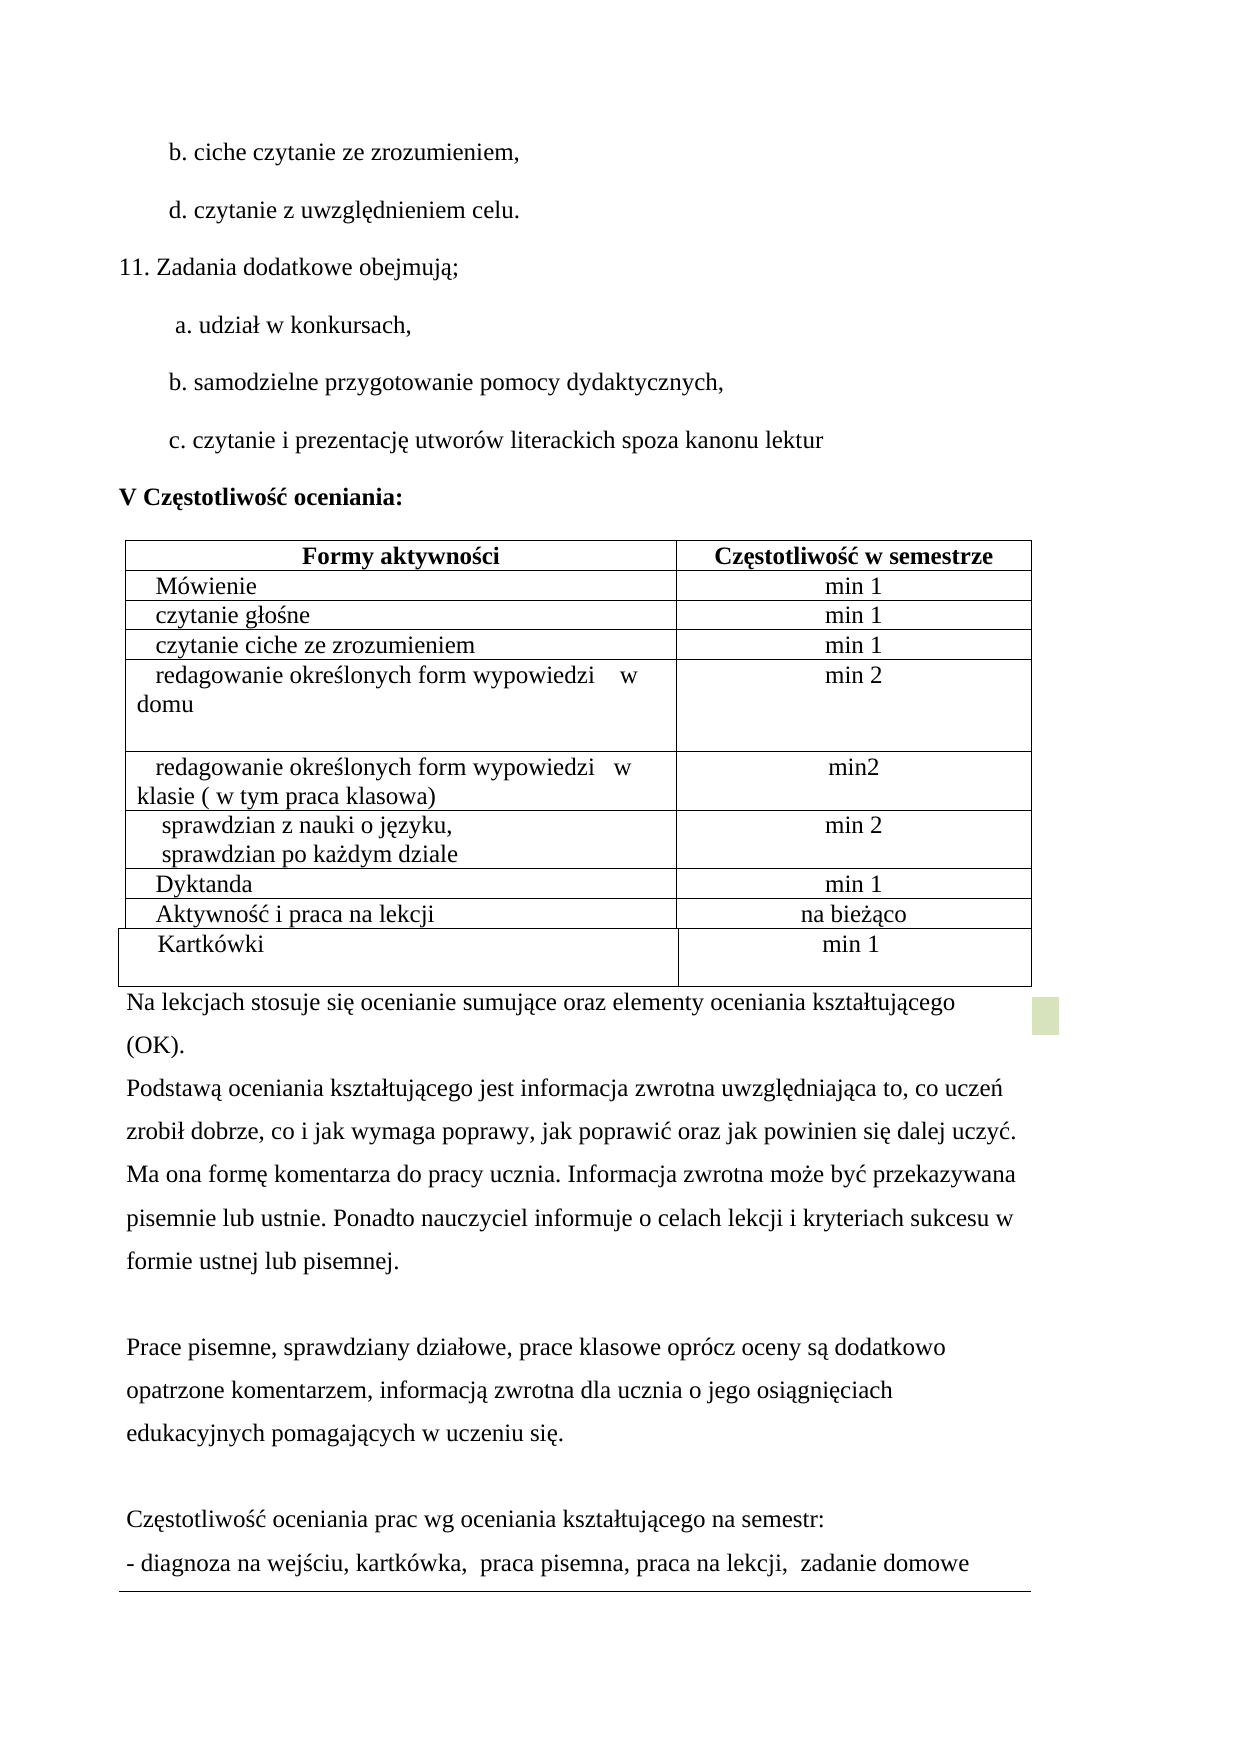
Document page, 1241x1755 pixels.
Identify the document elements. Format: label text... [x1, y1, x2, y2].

text b. samodzielne przygotowanie pomocy dydaktycznych, [119, 367, 1120, 396]
text a. udział w konkursach, [119, 310, 1120, 339]
text 11. Zadania dodatkowe obejmują; [119, 252, 1120, 281]
table_cell min 1 [677, 571, 1031, 599]
table_cell min 2 [677, 811, 1031, 868]
table_cell min 1 [677, 601, 1031, 629]
table_cell [119, 629, 125, 659]
table_cell min 1 [679, 929, 1031, 986]
table_cell sprawdzian z nauki o języku, sprawdzian po każdym dziale [126, 811, 676, 868]
table_cell redagowanie określonych form wypowiedzi w domu [126, 660, 676, 751]
table_cell Aktywność i praca na lekcji [126, 899, 676, 928]
text V Częstotliwość oceniania: [119, 482, 1120, 511]
table_cell min2 [677, 752, 1031, 809]
table_header [119, 540, 125, 570]
table_cell Kartkówki [119, 929, 678, 986]
table_cell [1032, 751, 1060, 809]
table_cell Na lekcjach stosuje się ocenianie sumujące oraz elementy oceniania kształtującego (OK). Podstawą oceniania kształtującego jest informacja zwrotna uwzględniająca to, co uczeń zrobił dobrze, co i jak wymaga poprawy, jak poprawić oraz jak powinien się dalej uczyć. Ma ona formę komentarza do pracy ucznia. Informacja zwrotna może być przekazywana pisemnie lub ustnie. Ponadto nauczyciel informuje o celach lekcji i kryteriach sukcesu w formie ustnej lub pisemnej. Prace pisemne, sprawdziany działowe, prace klasowe oprócz oceny są dodatkowo opatrzone komentarzem, informacją zwrotna dla ucznia o jego osiągnięciach edukacyjnych pomagających w uczeniu się. Częstotliwość oceniania prac wg oceniania kształtującego na semestr: - diagnoza na wejściu, kartkówka, praca pisemna, praca na lekcji, zadanie domowe VII Umowa z uczniami. Prace klasowe, sprawdziany, kartkówki, odpowiedzi ustne, prace domowe są obowiązkowe. Uczeń ma prawo do jednokrotnego poprawienia oceny z pisemnej formy kontroli na zasadach ustalonych przez nauczyciela. W dzienniku wpisuje się nową ocenę obok poprzedniej, a przy ustaleniu oceny końcowej bierze się pod uwagę obydwie. Uczeń, który nie zgłosił się w ustalonym terminie traci możliwość poprawienia oceny Jeżeli uczeń nie pisał sprawdzianu, pracy klasowej, kartkówki z przyczyn losowych, może zaliczyć pracę w formie i terminie uzgodnionym z nauczycielem, jednak nieprzekraczającym dwa tygodnie. Wszystkie prace klasowe, sprawdziany, testy, kartkówki i dyktanda przechowywane są w teczkach i udostępniane uczniom oraz rodzicom na zebraniach lub konsultacjach. W przypadku niezaliczenia pracy w terminie nauczyciel ma prawo do sprawdzenia wiedzy ucznia bez uzgadniania dodatkowego terminu. 7. Nie poprawia się ocen uzyskanych za: - ciche czytanie ze zrozumieniem( na tym samym tekście) - sprawdzenie znajomości treści lektur. 8. Uczeń może uzyskać pozytywne (lepsze) oceny przy okazji kolejnego czytania ze ze zrozumieniem czy sprawdzianu ze znajomości treści lektury. 9. Jeżeli uczeń nie zgadza się z wystawioną oceną, może zdawać egzamin komisyjny zgodnie z trybem ustalonym w WZO. W ostatnim tygodniu przed klasyfikacją nie ma możliwości poprawy ocen. Prace sprawdzone i poprawione nauczyciel zobowiązany jest oddać uczniom w ciągu dwóch tygodni. Parafka oznacza, że nauczyciel sprawdzał wykonanie zadania, ale nie sprawdzał jego zawartości merytorycznej. Uczniowie, którzy nie byli na zajęciach zobowiązani są do uzupełnienia wiadomości, notatek, ćwiczeń oraz zadań domowych. W przypadku dłuższej nieobecności w terminie ustalonym przez nauczyciela. Nauczyciel ma prawo odpytać ucznia, który nie odrobił pracy domowej. Prace domowe zadane z kilkudniowym wyprzedzeniem powinny być oddane w terminie wyznaczonym przez nauczyciela. W przypadku nieoddania pracy bądź stwierdzenia, że praca jest niesamodzielna uczeń otrzymuje ocenę niedostateczną. Przy ocenie wypracowań bierze się pod uwagę sposób ujęcia tematu i zakres jego rozwinięcia, zachowanie formy wypowiedzi, kompozycję, język i styl wypowiedzi, ortografię i interpunkcję oraz czytelność zapisu. Prace oprócz oceny są opatrzone komentarzem, informacją zwrotną dla ucznia. Ocenianie prac następuje zgodnie z umową dotyczącą konkretnej pracy. Szczegółowe kryteria oceny poszczególnych form stanowią załącznik do PZ0 Przy ocenianiu nauczyciel uwzględnia możliwości intelektualne ucznia oraz jego opinię z PPP. W przypadku sprawdzianów, testów przyjmuje się skalę przeliczania punktów na ocenę według następujących kryteriów 0% -35% - niedostateczny 36% - 49% dopuszczający 50% - 65% dostateczny 66% - 80% dobry 81% - 95% bardzo dobry 96% - 100% celujący 20. W przypadku kartkówek lub innych prac pisemnych- dopuszczalne są inne wielkości w zależności od stopnia trudności pracy i innych czynników. W takim przypadku nauczyciel każdorazowo informuje uczniów o sposobie oceniania i kryteriach ocen. 21. Przyjmuje się następujące zasady oceniania dyktand. Dopuszcza się ocenianie: kształtujące – nauczyciel sprawdza pracę, wyszczególnia błędy, następnie omawia je z uczniem sumujące – ocenę sumującą nauczyciel stosuje po utrwaleniu pisowni wyrazów z określonego zakresu Klasa IV, V, VI Klasa VII, VIII Celujący 0 bł. 0 bł. Bardzo dobry 1-2 bł. 1 bł. Dobry 3 -4 bł. 2 bł. Dostateczny 5 -6 bł. 3– 4 bł. Dopuszczający 7- 8 bł. 5- 6 bł. Niedostateczny 9 bł. 7 bł. 3 błędy interpunkcyjne = 1 błąd ortograficzny VIII Zasady ustalenia oceny śródrocznej i rocznej Oceny klasyfikacyjne śródroczne i roczne muszą być ustalone jako średnia ważona. ocen cząstkowych. Średnia ważona polega na traktowaniu poszczególnych ocen jako wielokrotności ocen cząstkowych. Ocenom cząstkowym przypisana jest waga: 1 (kolor niebieski), 2 (kolor zielony), 3 (kolor czerwony). Ocena uzyskana za: Waga oceny( w punktach) 1. Odpowiedź ustną O 1 2. Kartkówkę ( z ostatniego tematu , ze znajomości lektury ) K 1 3. Recytację 1 4. Czytanie 1 5. Pracę na lekcji , w grupach 1 6. Zadanie domowe 1 7. Aktywność na lekcji ( oraz jej brak ) 1 8. Zeszyt przedmiotowy 1 9. Wypracowanie 1 10. Osiągnięcia w konkursach ( etap szkolny ) 1 11. Kartkówkę ( z 2-3 ostatnich tematów ) 2 12. Dyktando 2 13. Osiągnięcia w konkursach ( etap rejonowy ) 2 14. Sprawdzian z wiedzy o języku 3 15. Pracę klasową 3 16. Test kompetencji 3 17. Sprawdzian ( np. z całego działu ) 3 18. Osiągnięcia w konkursach ( etap wojewódzki ) 3 IX Sposoby informowania uczniów i rodziców o ocenach O uzyskiwanych ocenach uczniowie informowani są na bieżąco. Każda praca pisemna zawierać będzie recenzje przedstawiającą zalety wypracowania i na co jeszcze trzeba zwrócić uwagę. Rodzice będą informowani o osiągnięciach uczniów w czasie spotkań z wychowawcą. W przypadku trudności w nauce, częstego nieprzygotowania do lekcji, lekceważącego stosunku do przedmiotu rodzice będą informowani podczas indywidualnych spotkań z nauczycielem lub telefonicznie. Nauczyciel informuje pisemnie rodziców (prawnych opiekunów) o zagrożeniu oceną niedostateczną w klasyfikacji śródrocznej lub końcoworocznej na miesiąc przed klasyfikacyjnym posiedzeniem rady pedagogicznej X Uczniowie z dostosowaniem wymagań edukacyjnych i stwierdzoną dysleksją rozwojową W stosunku do uczniów z dostosowaniem wymagań edukacyjnych (stwierdzone i zapisane w opinii wydanej przez poradnię psychologiczno-pedagogiczną) ogólnie stosowane są następujące ułatwienia: uczniowie mogą zdobyć mniej punktów, aby uzyskać ocenę dopuszczającą (dotyczy to np. sprawdzianów cichego czytania ze zrozumieniem, sprawdzianów ze znajomości treści lektur obowiązkowych, ) większa tolerancja błędów językowych, ortograficznych i interpunkcyjnych przy ocenianiu ćwiczeń redakcyjnych uczniowie mają możliwość poprawy dyktanda na ocenę dopuszczającą (bezbłędne przepisanie tekstu dyktanda z uwzględnieniem poprawek naniesionych przez nauczyciela). przy ocenie ćwiczeń redakcyjnych uczniów ze stwierdzoną dysleksją rozwojową (stwierdzona i zapisana w opinii wydanej przez poradnię psychologiczno-pedagogiczną) nie bierze się pod uwagę poprawności ortograficznej i interpunkcyjnej, a odpowiednio – komunikatywność wypowiedzi i czytelność zapisu z pominięciem zaburzeń strony graficznej pisma ponadto nauczyciel uwzględnia przy ocenianiu uczniów indywidualne wytyczne zapisane w poszczególnych opiniach (np. wolne tempo pracy – więcej czasu na sprawdzianach X Ewaluacja PZO 1. W wyniku ewaluacji PZO wprowadzono następujące zmiany: a) Wypracowanie procedury poprawiania wyników niekorzystnych, Halina Nałęcz Ocena celująca Uczeń: [119, 987, 1031, 1591]
table_cell Dyktanda [126, 869, 676, 898]
table_cell [119, 600, 125, 629]
text d. czytanie z uwzględnieniem celu. [119, 195, 1120, 224]
table_cell na bieżąco [677, 899, 1031, 928]
table_header [1032, 540, 1060, 570]
table_cell czytanie głośne [126, 601, 676, 629]
table_cell [119, 570, 125, 599]
table_cell min 1 [677, 869, 1031, 898]
table_cell [1032, 898, 1060, 928]
table_cell min 2 [677, 660, 1031, 751]
table_cell [1032, 600, 1060, 629]
table_cell [1031, 986, 1060, 1591]
table_cell Mówienie [126, 571, 676, 599]
table_cell [119, 868, 125, 898]
table_cell czytanie ciche ze zrozumieniem [126, 630, 676, 659]
table_cell [1032, 810, 1060, 868]
table_cell [1032, 868, 1060, 898]
table_cell [119, 898, 125, 928]
table_cell [1032, 928, 1060, 986]
table_cell [119, 810, 125, 868]
table_cell [119, 659, 125, 751]
table_cell [1032, 570, 1060, 599]
text c. czytanie i prezentację utworów literackich spoza kanonu lektur [119, 425, 1120, 454]
table_header Formy aktywności [126, 541, 676, 570]
table_cell [119, 751, 125, 809]
table_cell min 1 [677, 630, 1031, 659]
table_cell redagowanie określonych form wypowiedzi w klasie ( w tym praca klasowa) [126, 752, 676, 809]
text b. ciche czytanie ze zrozumieniem, [119, 137, 1120, 166]
table_cell [1032, 629, 1060, 659]
table_cell [1032, 659, 1060, 751]
table_header Częstotliwość w semestrze [677, 541, 1031, 570]
